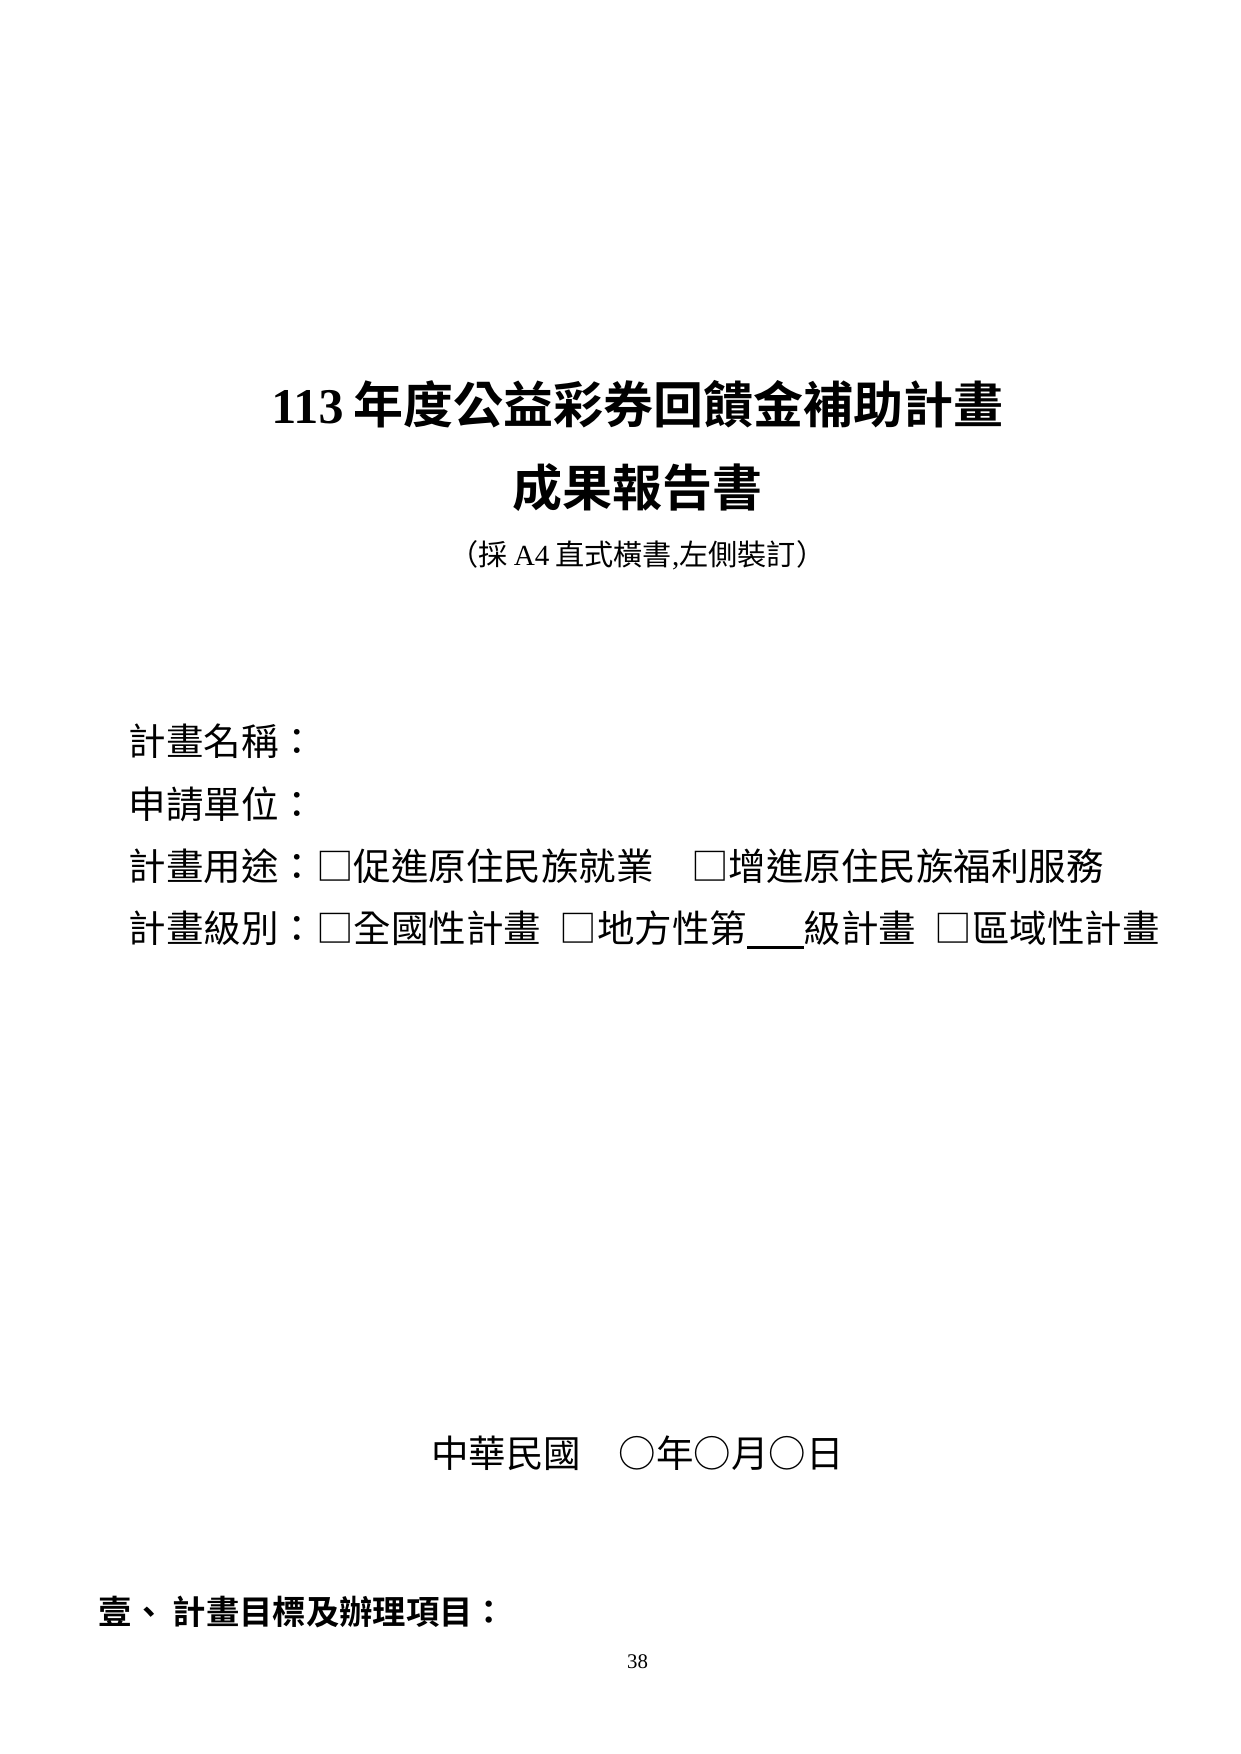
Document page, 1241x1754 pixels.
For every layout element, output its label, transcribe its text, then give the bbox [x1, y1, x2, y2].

text 計畫名稱： [128, 712, 1176, 766]
list 計畫目標及辦理項目： [98, 1586, 1087, 1634]
text 申請單位： [128, 774, 1176, 829]
text （採A4直式橫書,左側裝訂） [187, 531, 1087, 574]
text 計畫級別：□全國性計畫 □地方性第 級計畫 □區域性計畫 [128, 899, 1176, 953]
text 113年度公益彩券回饋金補助計畫 [187, 365, 1087, 437]
text 成果報告書 [187, 448, 1087, 521]
text 計畫用途：□促進原住民族就業 □增進原住民族福利服務 [128, 837, 1176, 891]
text 中華民國 ○年○月○日 [187, 1424, 1087, 1478]
